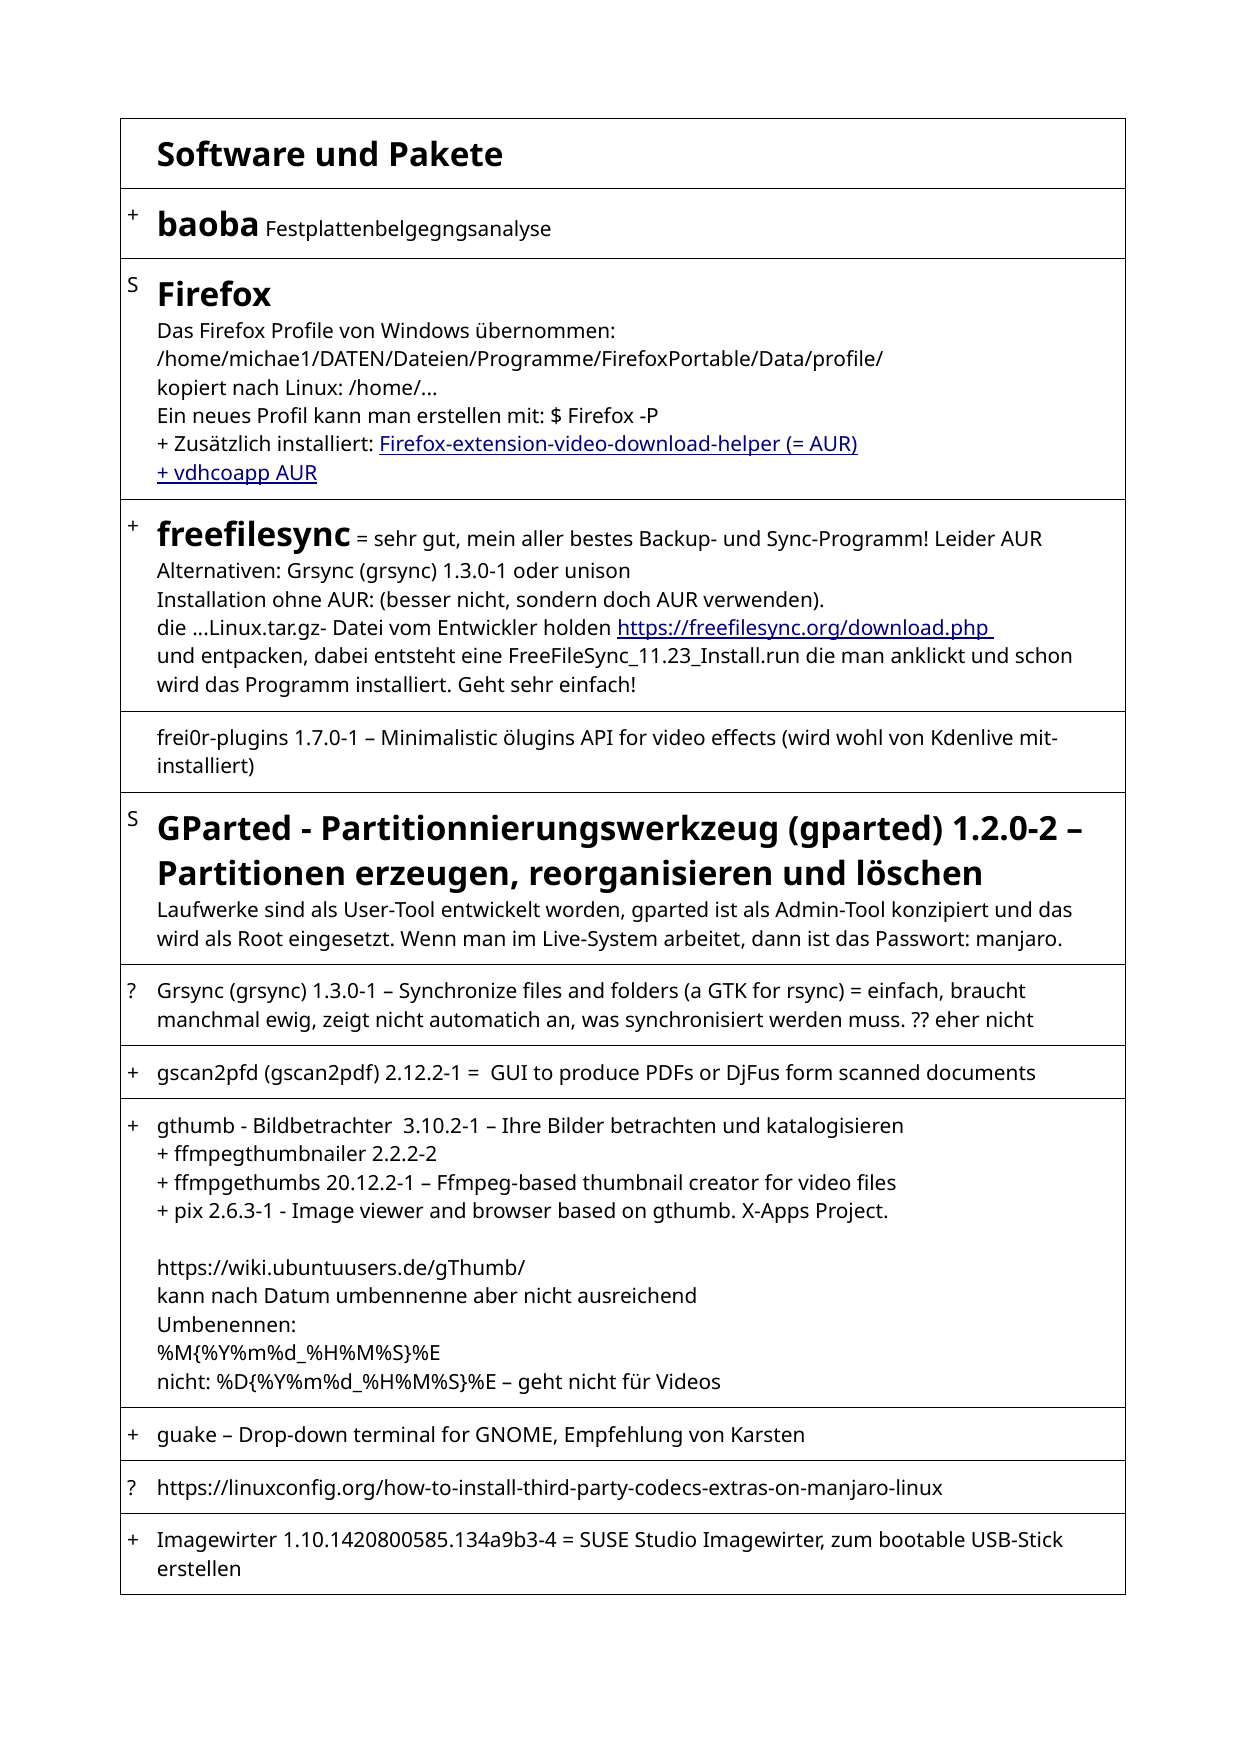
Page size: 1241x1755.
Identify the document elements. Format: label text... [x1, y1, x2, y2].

table_cell + [121, 1046, 150, 1098]
table_cell + [121, 500, 150, 711]
table_cell GParted - Partitionnierungswerkzeug (gparted) 1.2.0-2 – Partitionen erzeugen, reorganisieren und löschen Laufwerke sind als User-Tool entwickelt worden, gparted ist als Admin-Tool konzipiert und das wird als Root eingesetzt. Wenn man im Live-System arbeitet, dann ist das Passwort: manjaro. [150, 793, 1125, 964]
table_cell ? [121, 1461, 150, 1513]
table_cell S [121, 793, 150, 964]
table_cell [121, 712, 150, 792]
table_cell ? [121, 965, 150, 1045]
table_cell + [121, 1408, 150, 1460]
table_cell https://linuxconfig.org/how-to-install-third-party-codecs-extras-on-manjaro-linux [150, 1461, 1125, 1513]
table_cell S [121, 259, 150, 498]
table_header [121, 119, 150, 188]
table_cell + [121, 1099, 150, 1407]
table_cell baoba Festplattenbelgegngsanalyse [150, 189, 1125, 258]
table_cell freefilesync = sehr gut, mein aller bestes Backup- und Sync-Programm! Leider AUR Alternativen: Grsync (grsync) 1.3.0-1 oder unison Installation ohne AUR: (besser nicht, sondern doch AUR verwenden). die ...Linux.tar.gz- Datei vom Entwickler holden https://freefilesync.org/download.php und entpacken, dabei entsteht eine FreeFileSync_11.23_Install.run die man anklickt und schon wird das Programm installiert. Geht sehr einfach! [150, 500, 1125, 711]
table_cell Imagewirter 1.10.1420800585.134a9b3-4 = SUSE Studio Imagewirter, zum bootable USB-Stick erstellen [150, 1514, 1125, 1594]
table_cell Firefox Das Firefox Profile von Windows übernommen: /home/michae1/DATEN/Dateien/Programme/FirefoxPortable/Data/profile/ kopiert nach Linux: /home/... Ein neues Profil kann man erstellen mit: $ Firefox -P + Zusätzlich installiert: Firefox-extension-video-download-helper (= AUR) + vdhcoapp AUR [150, 259, 1125, 498]
table_cell frei0r-plugins 1.7.0-1 – Minimalistic ölugins API for video effects (wird wohl von Kdenlive mit-installiert) [150, 712, 1125, 792]
table_cell gthumb - Bildbetrachter 3.10.2-1 – Ihre Bilder betrachten und katalogisieren + ffmpegthumbnailer 2.2.2-2 + ffmpgethumbs 20.12.2-1 – Ffmpeg-based thumbnail creator for video files + pix 2.6.3-1 - Image viewer and browser based on gthumb. X-Apps Project. https://wiki.ubuntuusers.de/gThumb/ kann nach Datum umbennenne aber nicht ausreichend Umbenennen: %M{%Y%m%d_%H%M%S}%E nicht: %D{%Y%m%d_%H%M%S}%E – geht nicht für Videos [150, 1099, 1125, 1407]
table_header Software und Pakete [150, 119, 1125, 188]
table_cell + [121, 189, 150, 258]
table_cell + [121, 1514, 150, 1594]
table_cell gscan2pfd (gscan2pdf) 2.12.2-1 = GUI to produce PDFs or DjFus form scanned documents [150, 1046, 1125, 1098]
table_cell guake – Drop-down terminal for GNOME, Empfehlung von Karsten [150, 1408, 1125, 1460]
table_cell Grsync (grsync) 1.3.0-1 – Synchronize files and folders (a GTK for rsync) = einfach, braucht manchmal ewig, zeigt nicht automatich an, was synchronisiert werden muss. ?? eher nicht [150, 965, 1125, 1045]
